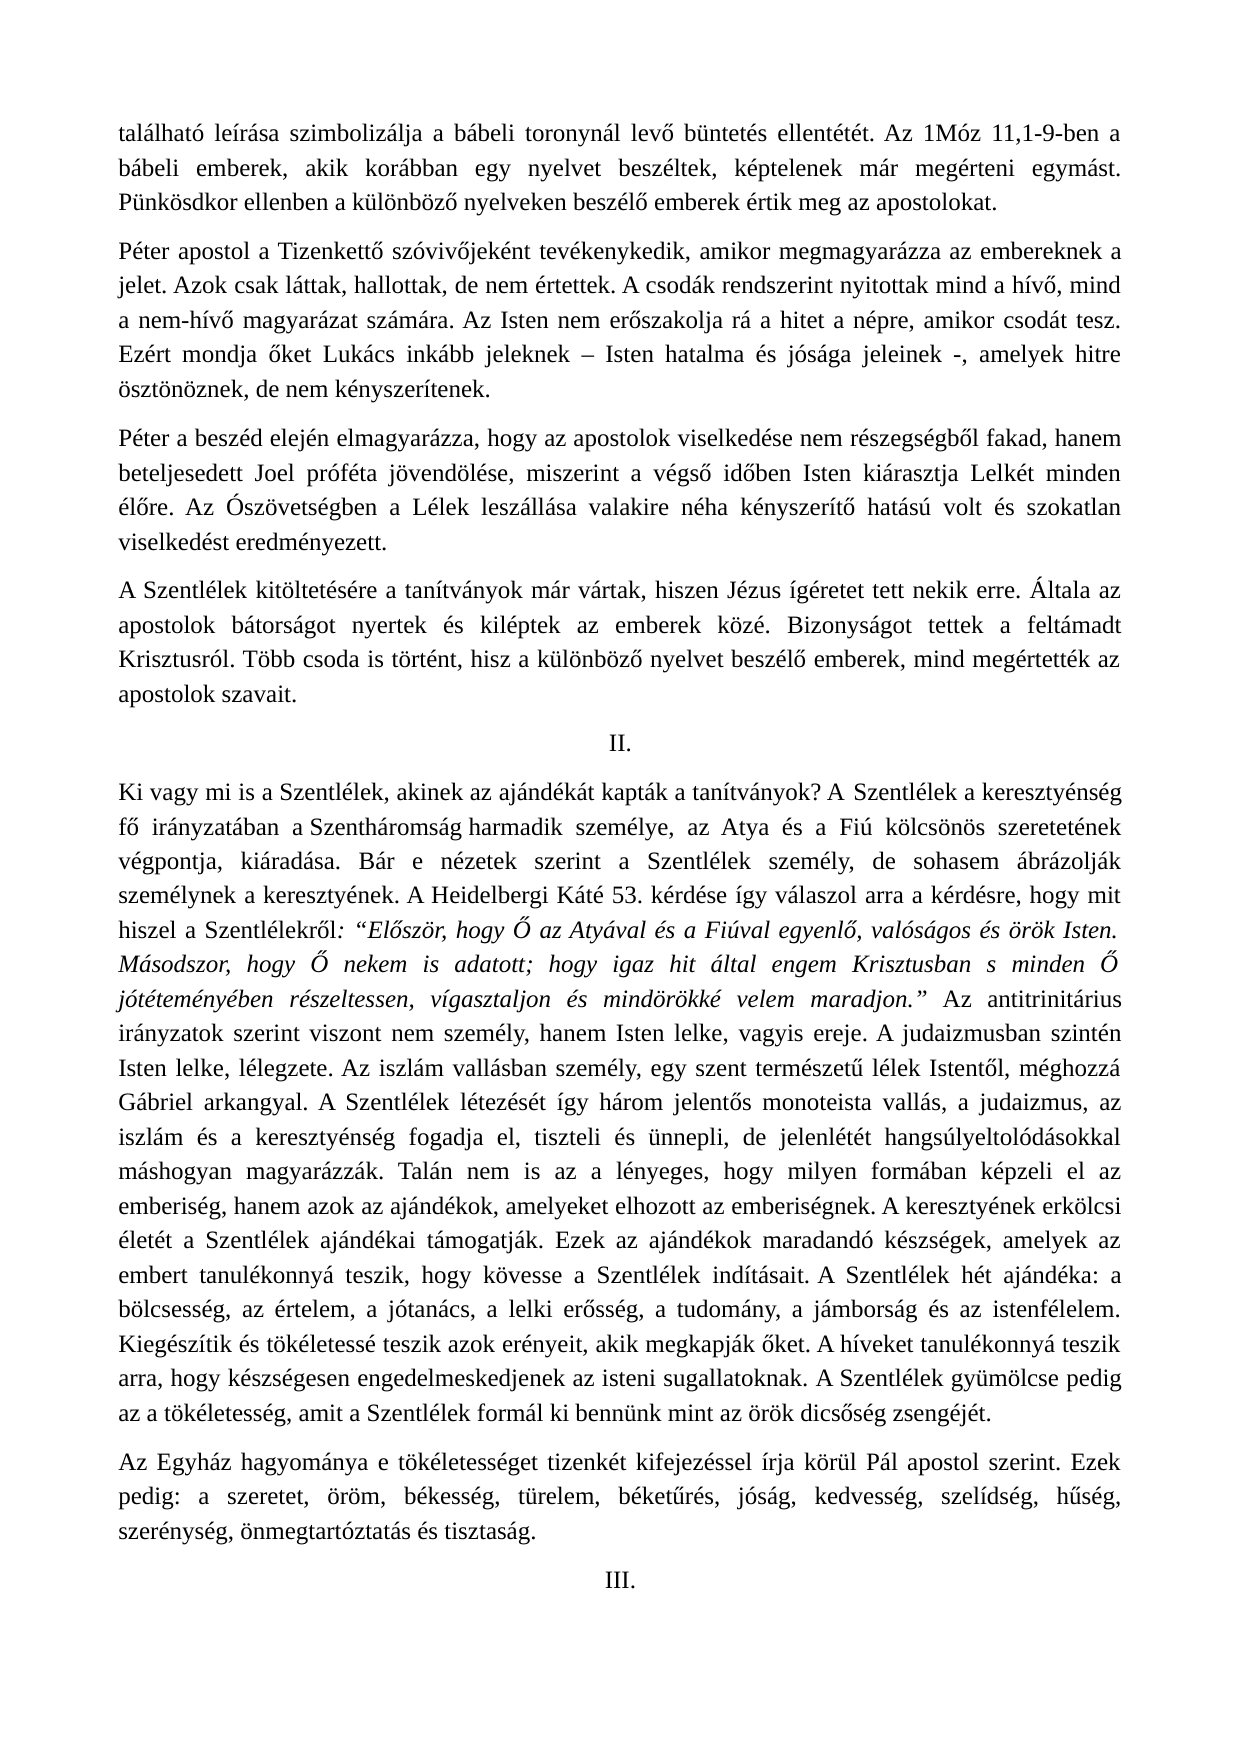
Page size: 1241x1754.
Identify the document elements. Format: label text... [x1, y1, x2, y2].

text II. [118, 728, 1122, 757]
text Az Egyház hagyománya e tökéletességet tizenkét kifejezéssel írja körül Pál apostol szerint. Ezek pedig: a szeretet, öröm, békesség, türelem, béketűrés, jóság, kedvesség, szelídség, hűség, szerénység, önmegtartóztatás és tisztaság. [118, 1447, 1122, 1544]
text Ki vagy mi is a Szentlélek, akinek az ajándékát kapták a tanítványok? A Szentlélek a keresztyénség fő irányzatában a Szentháromság harmadik személye, az Atya és a Fiú kölcsönös szeretetének végpontja, kiáradása. Bár e nézetek szerint a Szentlélek személy, de sohasem ábrázolják személynek a keresztyének. A Heidelbergi Káté 53. kérdése így válaszol arra a kérdésre, hogy mit hiszel a Szentlélekről: “Először, hogy Ő az Atyával és a Fiúval egyenlő, valóságos és örök Isten. Másodszor, hogy Ő nekem is adatott; hogy igaz hit által engem Krisztusban s minden Ő jótéteményében részeltessen, vígasztaljon és mindörökké velem maradjon.” Az antitrinitárius irányzatok szerint viszont nem személy, hanem Isten lelke, vagyis ereje. A judaizmusban szintén Isten lelke, lélegzete. Az iszlám vallásban személy, egy szent természetű lélek Istentől, méghozzá Gábriel arkangyal. A Szentlélek létezését így három jelentős monoteista vallás, a judaizmus, az iszlám és a keresztyénség fogadja el, tiszteli és ünnepli, de jelenlétét hangsúlyeltolódásokkal máshogyan magyarázzák. Talán nem is az a lényeges, hogy milyen formában képzeli el az emberiség, hanem azok az ajándékok, amelyeket elhozott az emberiségnek. A keresztyének erkölcsi életét a Szentlélek ajándékai támogatják. Ezek az ajándékok maradandó készségek, amelyek az embert tanulékonnyá teszik, hogy kövesse a Szentlélek indításait. A Szentlélek hét ajándéka: a bölcsesség, az értelem, a jótanács, a lelki erősség, a tudomány, a jámborság és az istenfélelem. Kiegészítik és tökéletessé teszik azok erényeit, akik megkapják őket. A híveket tanulékonnyá teszik arra, hogy készségesen engedelmeskedjenek az isteni sugallatoknak. A Szentlélek gyümölcse pedig az a tökéletesség, amit a Szentlélek formál ki bennünk mint az örök dicsőség zsengéjét. [118, 777, 1122, 1427]
text III. [118, 1565, 1122, 1594]
text Péter a beszéd elején elmagyarázza, hogy az apostolok viselkedése nem részegségből fakad, hanem beteljesedett Joel próféta jövendölése, miszerint a végső időben Isten kiárasztja Lelkét minden élőre. Az Ószövetségben a Lélek leszállása valakire néha kényszerítő hatású volt és szokatlan viselkedést eredményezett. [118, 423, 1122, 555]
text A Szentlélek kitöltetésére a tanítványok már vártak, hiszen Jézus ígéretet tett nekik erre. Általa az apostolok bátorságot nyertek és kiléptek az emberek közé. Bizonyságot tettek a feltámadt Krisztusról. Több csoda is történt, hisz a különböző nyelvet beszélő emberek, mind megértették az apostolok szavait. [118, 576, 1122, 708]
text Péter apostol a Tizenkettő szóvivőjeként tevékenykedik, amikor megmagyarázza az embereknek a jelet. Azok csak láttak, hallottak, de nem értettek. A csodák rendszerint nyitottak mind a hívő, mind a nem-hívő magyarázat számára. Az Isten nem erőszakolja rá a hitet a népre, amikor csodát tesz. Ezért mondja őket Lukács inkább jeleknek – Isten hatalma és jósága jeleinek -, amelyek hitre ösztönöznek, de nem kényszerítenek. [118, 236, 1122, 403]
text található leírása szimbolizálja a bábeli toronynál levő büntetés ellentétét. Az 1Móz 11,1-9-ben a bábeli emberek, akik korábban egy nyelvet beszéltek, képtelenek már megérteni egymást. Pünkösdkor ellenben a különböző nyelveken beszélő emberek értik meg az apostolokat. [118, 118, 1122, 216]
